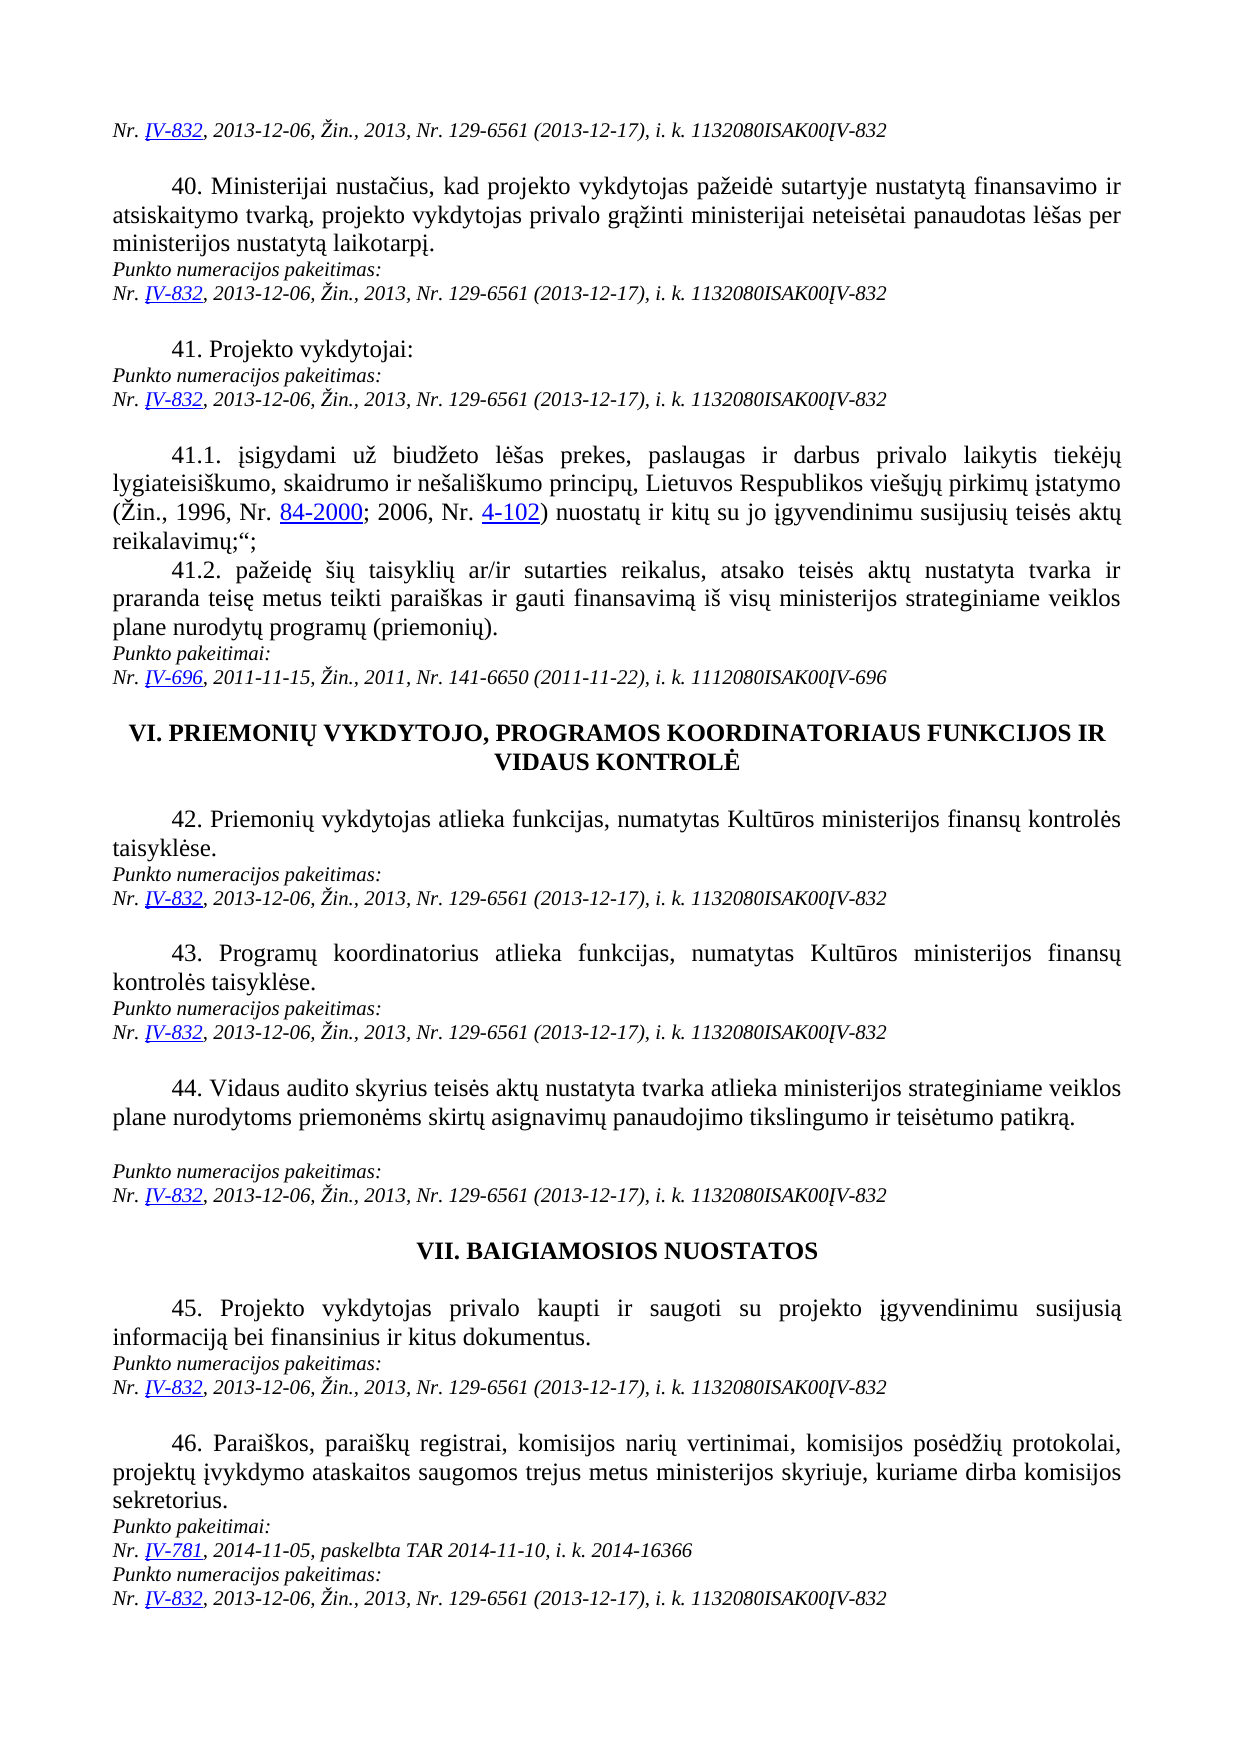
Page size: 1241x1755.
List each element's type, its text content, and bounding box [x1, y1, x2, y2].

text Punkto numeracijos pakeitimas: [112, 257, 1122, 281]
text 46. Paraiškos, paraiškų registrai, komisijos narių vertinimai, komisijos posėdžių protokolai, projektų įvykdymo ataskaitos saugomos trejus metus ministerijos skyriuje, kuriame dirba komisijos sekretorius. [112, 1428, 1122, 1514]
text Nr. ĮV-832, 2013-12-06, Žin., 2013, Nr. 129-6561 (2013-12-17), i. k. 1132080ISAK00ĮV-832 [112, 387, 1122, 411]
text 42. Priemonių vykdytojas atlieka funkcijas, numatytas Kultūros ministerijos finansų kontrolės taisyklėse. [112, 804, 1122, 862]
text Punkto numeracijos pakeitimas: [112, 996, 1122, 1020]
text 43. Programų koordinatorius atlieka funkcijas, numatytas Kultūros ministerijos finansų kontrolės taisyklėse. [112, 938, 1122, 996]
text 41.1. įsigydami už biudžeto lėšas prekes, paslaugas ir darbus privalo laikytis tiekėjų lygiateisiškumo, skaidrumo ir nešališkumo principų, Lietuvos Respublikos viešųjų pirkimų įstatymo (Žin., 1996, Nr. 84-2000; 2006, Nr. 4-102) nuostatų ir kitų su jo įgyvendinimu susijusių teisės aktų reikalavimų;“; [112, 440, 1122, 555]
text Nr. ĮV-696, 2011-11-15, Žin., 2011, Nr. 141-6650 (2011-11-22), i. k. 1112080ISAK00ĮV-696 [112, 665, 1122, 689]
text Punkto numeracijos pakeitimas: [112, 363, 1122, 387]
text Nr. ĮV-832, 2013-12-06, Žin., 2013, Nr. 129-6561 (2013-12-17), i. k. 1132080ISAK00ĮV-832 [112, 1586, 1122, 1610]
text VII. BAIGIAMOSIOS NUOSTATOS [112, 1236, 1122, 1265]
text Punkto pakeitimai: [112, 1514, 1122, 1538]
text Nr. ĮV-832, 2013-12-06, Žin., 2013, Nr. 129-6561 (2013-12-17), i. k. 1132080ISAK00ĮV-832 [112, 1375, 1122, 1399]
text Nr. ĮV-832, 2013-12-06, Žin., 2013, Nr. 129-6561 (2013-12-17), i. k. 1132080ISAK00ĮV-832 [112, 886, 1122, 910]
text VI. PRIEMONIŲ VYKDYTOJO, PROGRAMOS KOORDINATORIAUS FUNKCIJOS IR VIDAUS KONTROLĖ [112, 718, 1122, 775]
text Nr. ĮV-832, 2013-12-06, Žin., 2013, Nr. 129-6561 (2013-12-17), i. k. 1132080ISAK00ĮV-832 [112, 1183, 1122, 1207]
text Nr. ĮV-832, 2013-12-06, Žin., 2013, Nr. 129-6561 (2013-12-17), i. k. 1132080ISAK00ĮV-832 [112, 118, 1122, 142]
text Nr. ĮV-832, 2013-12-06, Žin., 2013, Nr. 129-6561 (2013-12-17), i. k. 1132080ISAK00ĮV-832 [112, 281, 1122, 305]
text Punkto numeracijos pakeitimas: [112, 1351, 1122, 1375]
text Nr. ĮV-781, 2014-11-05, paskelbta TAR 2014-11-10, i. k. 2014-16366 [112, 1538, 1122, 1562]
text Nr. ĮV-832, 2013-12-06, Žin., 2013, Nr. 129-6561 (2013-12-17), i. k. 1132080ISAK00ĮV-832 [112, 1020, 1122, 1044]
text 40. Ministerijai nustačius, kad projekto vykdytojas pažeidė sutartyje nustatytą finansavimo ir atsiskaitymo tvarką, projekto vykdytojas privalo grąžinti ministerijai neteisėtai panaudotas lėšas per ministerijos nustatytą laikotarpį. [112, 171, 1122, 257]
text Punkto numeracijos pakeitimas: [112, 1159, 1122, 1183]
text 41.2. pažeidę šių taisyklių ar/ir sutarties reikalus, atsako teisės aktų nustatyta tvarka ir praranda teisę metus teikti paraiškas ir gauti finansavimą iš visų ministerijos strateginiame veiklos plane nurodytų programų (priemonių). [112, 555, 1122, 641]
text Punkto pakeitimai: [112, 641, 1122, 665]
text 45. Projekto vykdytojas privalo kaupti ir saugoti su projekto įgyvendinimu susijusią informaciją bei finansinius ir kitus dokumentus. [112, 1293, 1122, 1351]
text 41. Projekto vykdytojai: [112, 334, 1122, 363]
text Punkto numeracijos pakeitimas: [112, 862, 1122, 886]
text Punkto numeracijos pakeitimas: [112, 1562, 1122, 1586]
text 44. Vidaus audito skyrius teisės aktų nustatyta tvarka atlieka ministerijos strateginiame veiklos plane nurodytoms priemonėms skirtų asignavimų panaudojimo tikslingumo ir teisėtumo patikrą. [112, 1073, 1122, 1130]
